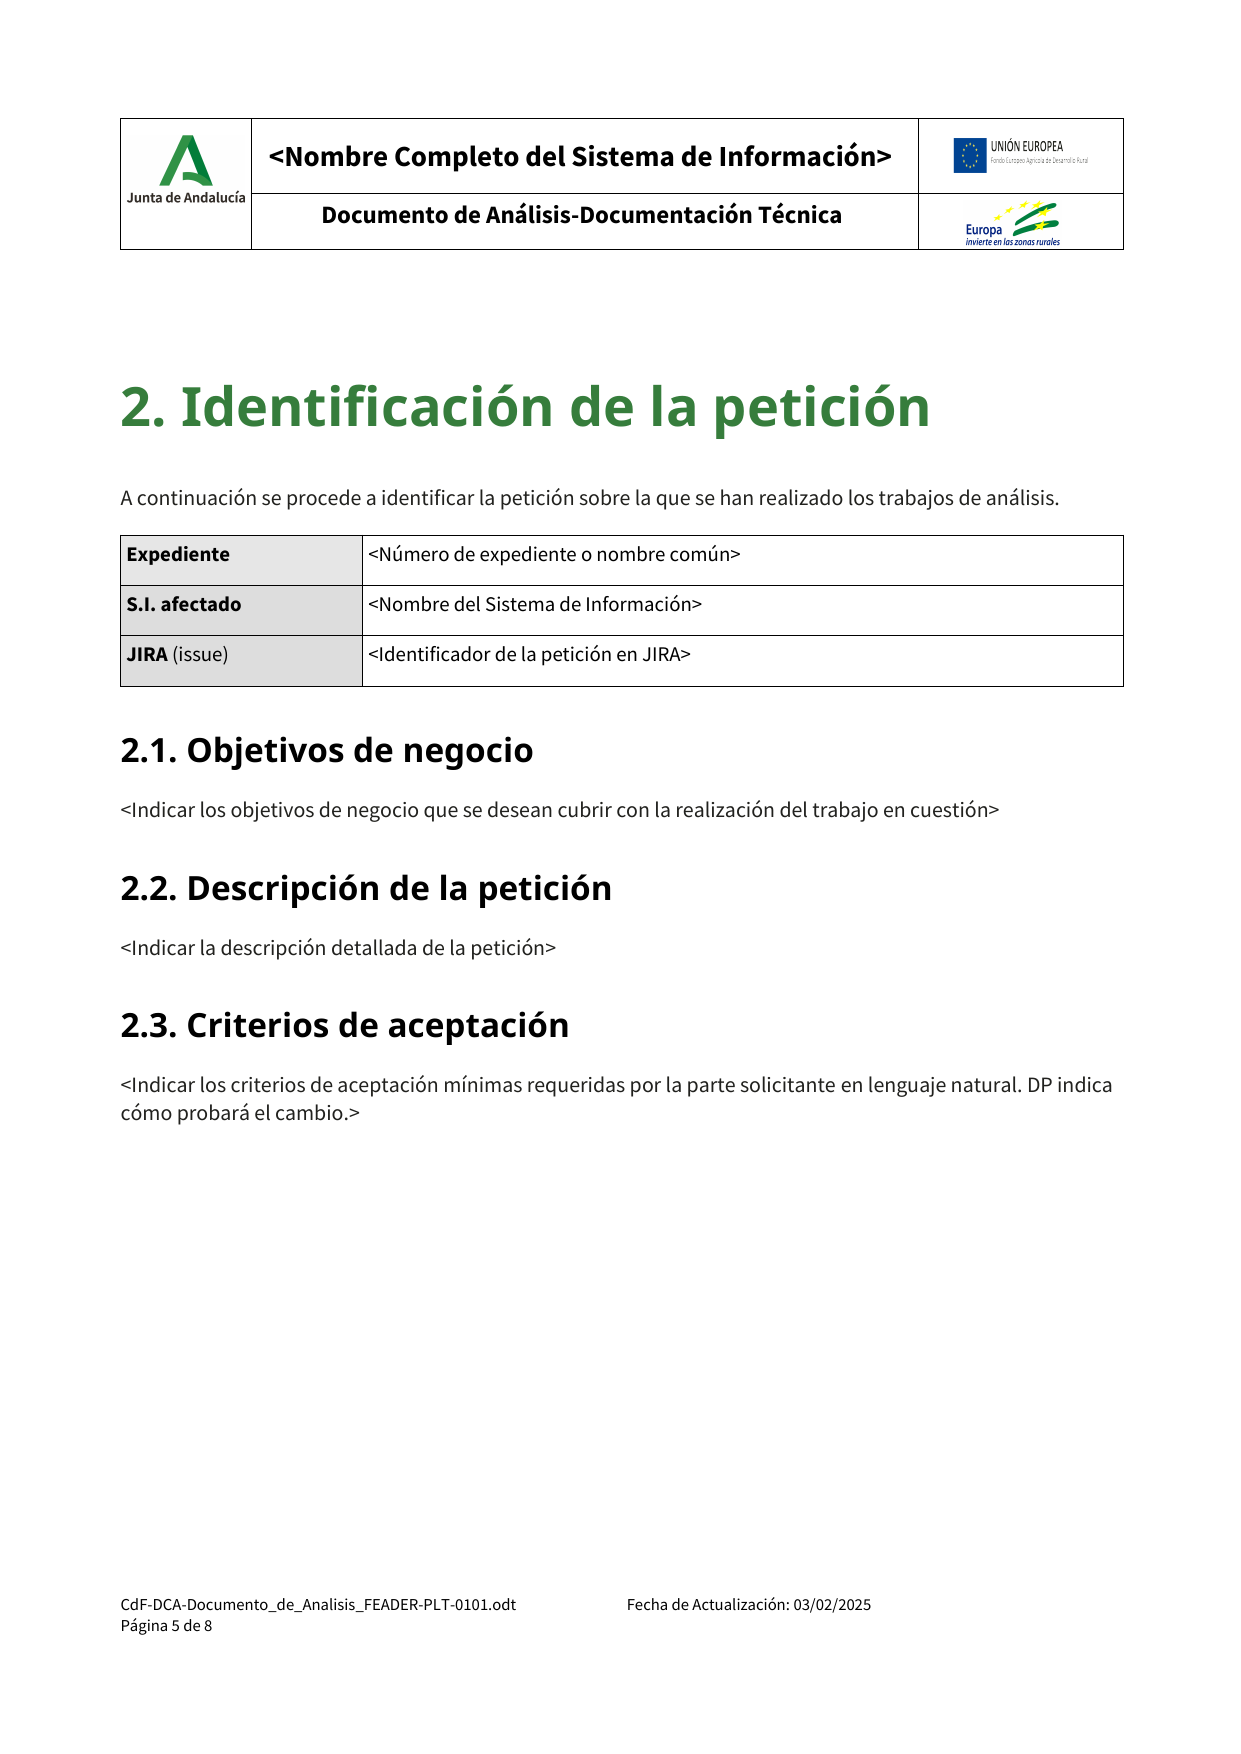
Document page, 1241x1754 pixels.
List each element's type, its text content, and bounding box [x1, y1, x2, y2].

subtitle Objetivos de negocio [120, 727, 1123, 772]
text <Indicar la descripción detallada de la petición> [120, 933, 1123, 961]
table_cell <Identificador de la petición en JIRA> [363, 636, 1123, 686]
table_header <Número de expediente o nombre común> [363, 536, 1123, 585]
subtitle Identificación de la petición [120, 368, 1123, 442]
text <Indicar los criterios de aceptación mínimas requeridas por la parte solicitante en lenguaje natural. DP indica cómo probará el cambio.> [120, 1071, 1123, 1126]
table_cell S.I. afectado [121, 586, 362, 635]
picture [963, 200, 1063, 248]
picture [953, 137, 1088, 174]
subtitle Criterios de aceptación [120, 1002, 1123, 1048]
table_cell <Nombre del Sistema de Información> [363, 586, 1123, 635]
text A continuación se procede a identificar la petición sobre la que se han realizado los trabajos de análisis. [120, 483, 1123, 511]
text <Indicar los objetivos de negocio que se desean cubrir con la realización del trabajo en cuestión> [120, 796, 1123, 823]
subtitle Descripción de la petición [120, 864, 1123, 910]
picture [126, 135, 245, 204]
table_cell JIRA (issue) [121, 636, 362, 686]
table_header Expediente [121, 536, 362, 585]
